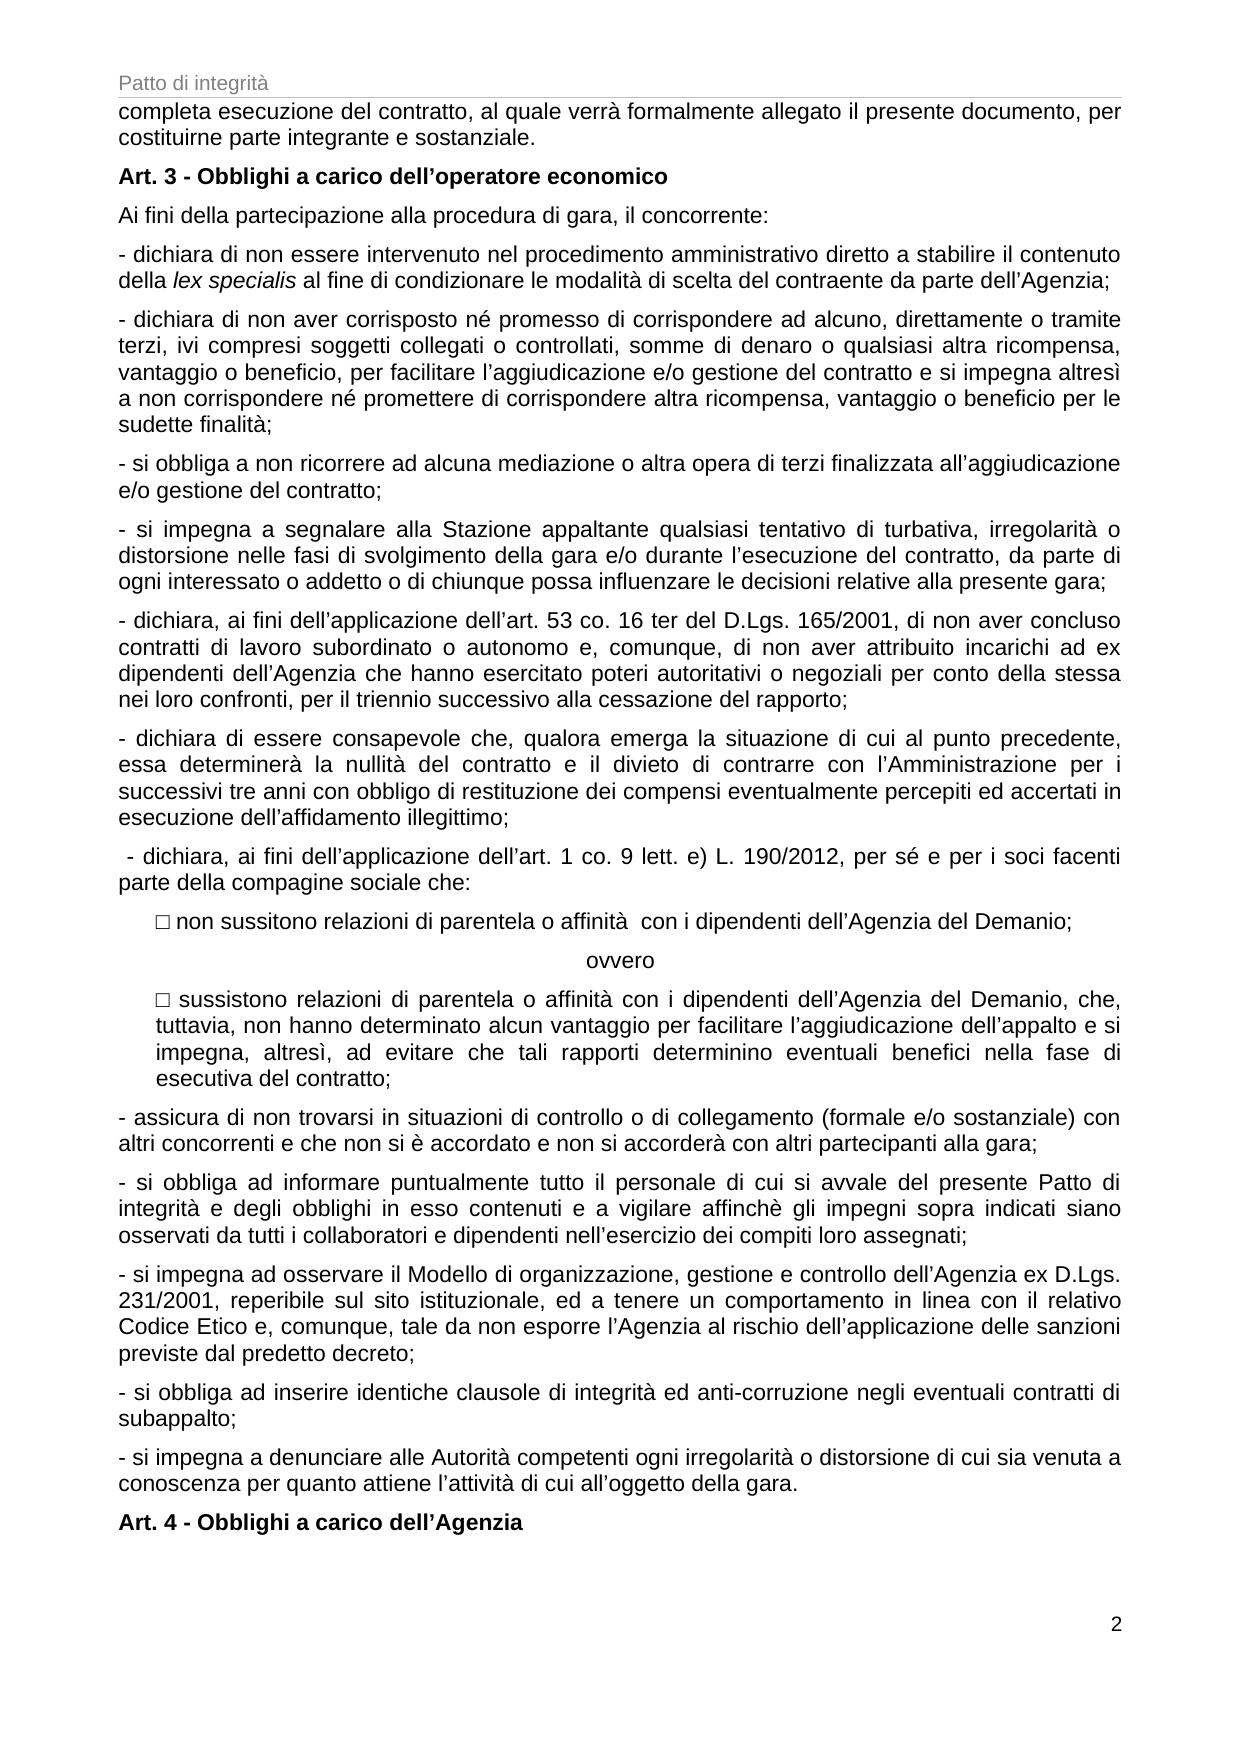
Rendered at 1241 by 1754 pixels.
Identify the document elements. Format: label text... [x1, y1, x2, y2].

text ovvero [118, 947, 1122, 973]
text - si obbliga a non ricorrere ad alcuna mediazione o altra opera di terzi finalizzata all’aggiudicazione e/o gestione del contratto; [118, 450, 1122, 503]
text - dichiara di essere consapevole che, qualora emerga la situazione di cui al punto precedente, essa determinerà la nullità del contratto e il divieto di contrarre con l’Amministrazione per i successivi tre anni con obbligo di restituzione dei compensi eventualmente percepiti ed accertati in esecuzione dell’affidamento illegittimo; [118, 725, 1122, 830]
text - dichiara di non aver corrisposto né promesso di corrispondere ad alcuno, direttamente o tramite terzi, ivi compresi soggetti collegati o controllati, somme di denaro o qualsiasi altra ricompensa, vantaggio o beneficio, per facilitare l’aggiudicazione e/o gestione del contratto e si impegna altresì a non corrispondere né promettere di corrispondere altra ricompensa, vantaggio o beneficio per le sudette finalità; [118, 306, 1122, 438]
text - si impegna ad osservare il Modello di organizzazione, gestione e controllo dell’Agenzia ex D.Lgs. 231/2001, reperibile sul sito istituzionale, ed a tenere un comportamento in linea con il relativo Codice Etico e, comunque, tale da non esporre l’Agenzia al rischio dell’applicazione delle sanzioni previste dal predetto decreto; [118, 1261, 1122, 1366]
text □ sussistono relazioni di parentela o affinità con i dipendenti dell’Agenzia del Demanio, che, tuttavia, non hanno determinato alcun vantaggio per facilitare l’aggiudicazione dell’appalto e si impegna, altresì, ad evitare che tali rapporti determinino eventuali benefici nella fase di esecutiva del contratto; [156, 986, 1122, 1091]
text □ non sussitono relazioni di parentela o affinità con i dipendenti dell’Agenzia del Demanio; [156, 908, 1122, 934]
text - assicura di non trovarsi in situazioni di controllo o di collegamento (formale e/o sostanziale) con altri concorrenti e che non si è accordato e non si accorderà con altri partecipanti alla gara; [118, 1104, 1122, 1156]
text Ai fini della partecipazione alla procedura di gara, il concorrente: [118, 202, 1122, 228]
text - dichiara, ai fini dell’applicazione dell’art. 53 co. 16 ter del D.Lgs. 165/2001, di non aver concluso contratti di lavoro subordinato o autonomo e, comunque, di non aver attribuito incarichi ad ex dipendenti dell’Agenzia che hanno esercitato poteri autoritativi o negoziali per conto della stessa nei loro confronti, per il triennio successivo alla cessazione del rapporto; [118, 607, 1122, 712]
text - dichiara di non essere intervenuto nel procedimento amministrativo diretto a stabilire il contenuto della lex specialis al fine di condizionare le modalità di scelta del contraente da parte dell’Agenzia; [118, 241, 1122, 293]
text - dichiara, ai fini dell’applicazione dell’art. 1 co. 9 lett. e) L. 190/2012, per sé e per i soci facenti parte della compagine sociale che: [118, 843, 1122, 896]
text Art. 3 - Obblighi a carico dell’operatore economico [118, 163, 1122, 189]
text - si impegna a segnalare alla Stazione appaltante qualsiasi tentativo di turbativa, irregolarità o distorsione nelle fasi di svolgimento della gara e/o durante l’esecuzione del contratto, da parte di ogni interessato o addetto o di chiunque possa influenzare le decisioni relative alla presente gara; [118, 516, 1122, 594]
text Art. 4 - Obblighi a carico dell’Agenzia [118, 1509, 1122, 1535]
text - si obbliga ad informare puntualmente tutto il personale di cui si avvale del presente Patto di integrità e degli obblighi in esso contenuti e a vigilare affinchè gli impegni sopra indicati siano osservati da tutti i collaboratori e dipendenti nell’esercizio dei compiti loro assegnati; [118, 1169, 1122, 1248]
text completa esecuzione del contratto, al quale verrà formalmente allegato il presente documento, per costituirne parte integrante e sostanziale. [118, 98, 1122, 151]
text - si obbliga ad inserire identiche clausole di integrità ed anti-corruzione negli eventuali contratti di subappalto; [118, 1378, 1122, 1431]
text - si impegna a denunciare alle Autorità competenti ogni irregolarità o distorsione di cui sia venuta a conoscenza per quanto attiene l’attività di cui all’oggetto della gara. [118, 1444, 1122, 1496]
